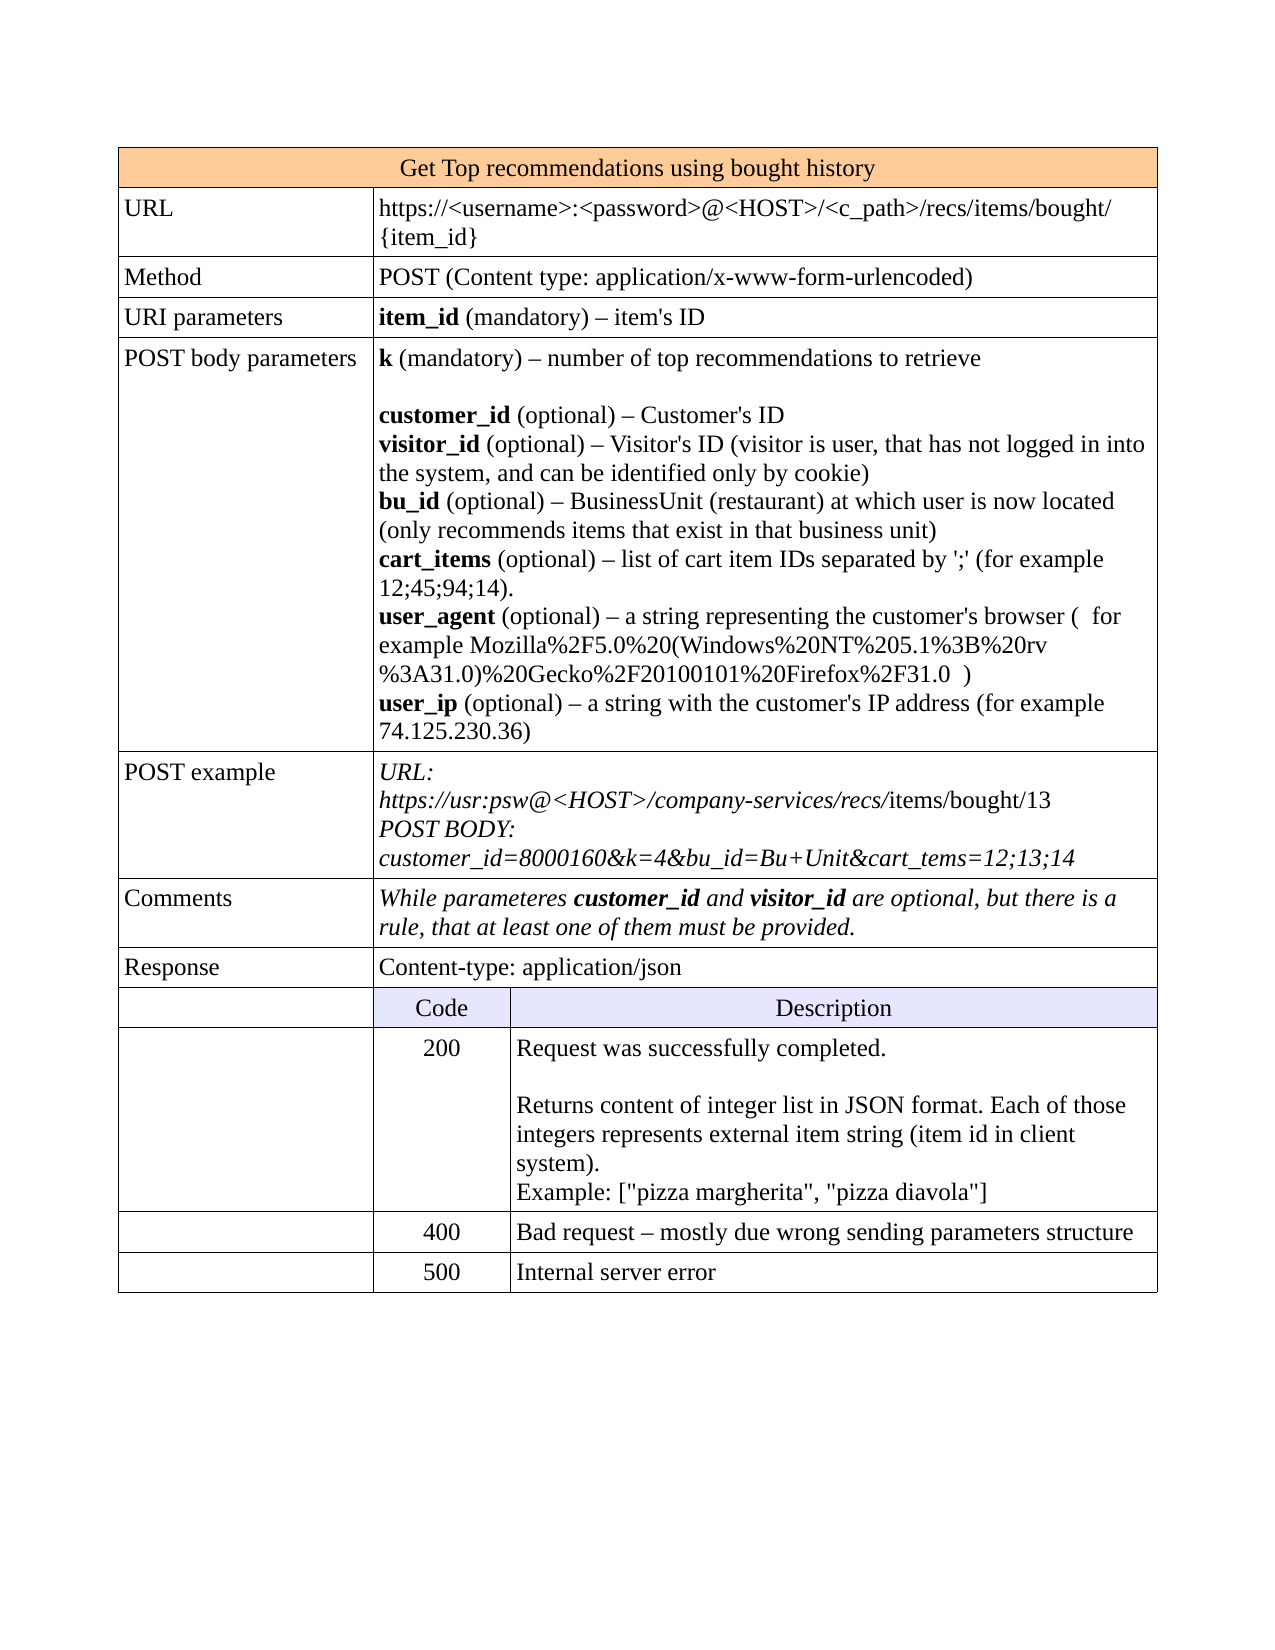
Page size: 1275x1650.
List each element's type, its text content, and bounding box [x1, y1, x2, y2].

table_cell URI parameters [119, 298, 373, 337]
table_cell 200 [374, 1028, 510, 1211]
table_cell Bad request – mostly due wrong sending parameters structure [511, 1212, 1157, 1252]
table_cell Code [374, 988, 510, 1027]
table_cell URL [119, 188, 373, 256]
table_cell 400 [374, 1212, 510, 1252]
table_cell k (mandatory) – number of top recommendations to retrieve customer_id (optional) – Customer's ID visitor_id (optional) – Visitor's ID (visitor is user, that has not logged in into the system, and can be identified only by cookie) bu_id (optional) – BusinessUnit (restaurant) at which user is now located (only recommends items that exist in that business unit) cart_items (optional) – list of cart item IDs separated by ';' (for example 12;45;94;14). user_agent (optional) – a string representing the customer's browser ( for example Mozilla%2F5.0%20(Windows%20NT%205.1%3B%20rv%3A31.0)%20Gecko%2F20100101%20Firefox%2F31.0 ) user_ip (optional) – a string with the customer's IP address (for example 74.125.230.36) [374, 338, 1157, 751]
table_cell 500 [374, 1253, 510, 1292]
table_cell [119, 1212, 373, 1252]
table_cell POST body parameters [119, 338, 373, 751]
table_cell Request was successfully completed. Returns content of integer list in JSON format. Each of those integers represents external item string (item id in client system). Example: ["pizza margherita", "pizza diavola"] [511, 1028, 1157, 1211]
table_cell Comments [119, 879, 373, 947]
table_cell Content-type: application/json [374, 948, 1157, 987]
table_cell item_id (mandatory) – item's ID [374, 298, 1157, 337]
table_cell https://<username>:<password>@<HOST>/<c_path>/recs/items/bought/{item_id} [374, 188, 1157, 256]
table_cell URL: https://usr:psw@<HOST>/company-services/recs/items/bought/13 POST BODY: customer_id=8000160&k=4&bu_id=Bu+Unit&cart_tems=12;13;14 [374, 752, 1157, 877]
table_cell Internal server error [511, 1253, 1157, 1292]
table_cell [119, 1028, 373, 1211]
table_cell POST example [119, 752, 373, 877]
table_cell Method [119, 257, 373, 297]
table_cell Response [119, 948, 373, 987]
table_cell Description [511, 988, 1157, 1027]
table_cell While parameteres customer_id and visitor_id are optional, but there is a rule, that at least one of them must be provided. [374, 879, 1157, 947]
table_header Get Top recommendations using bought history [119, 148, 1157, 187]
table_cell POST (Content type: application/x-www-form-urlencoded) [374, 257, 1157, 297]
table_cell [119, 988, 373, 1027]
table_cell [119, 1253, 373, 1292]
